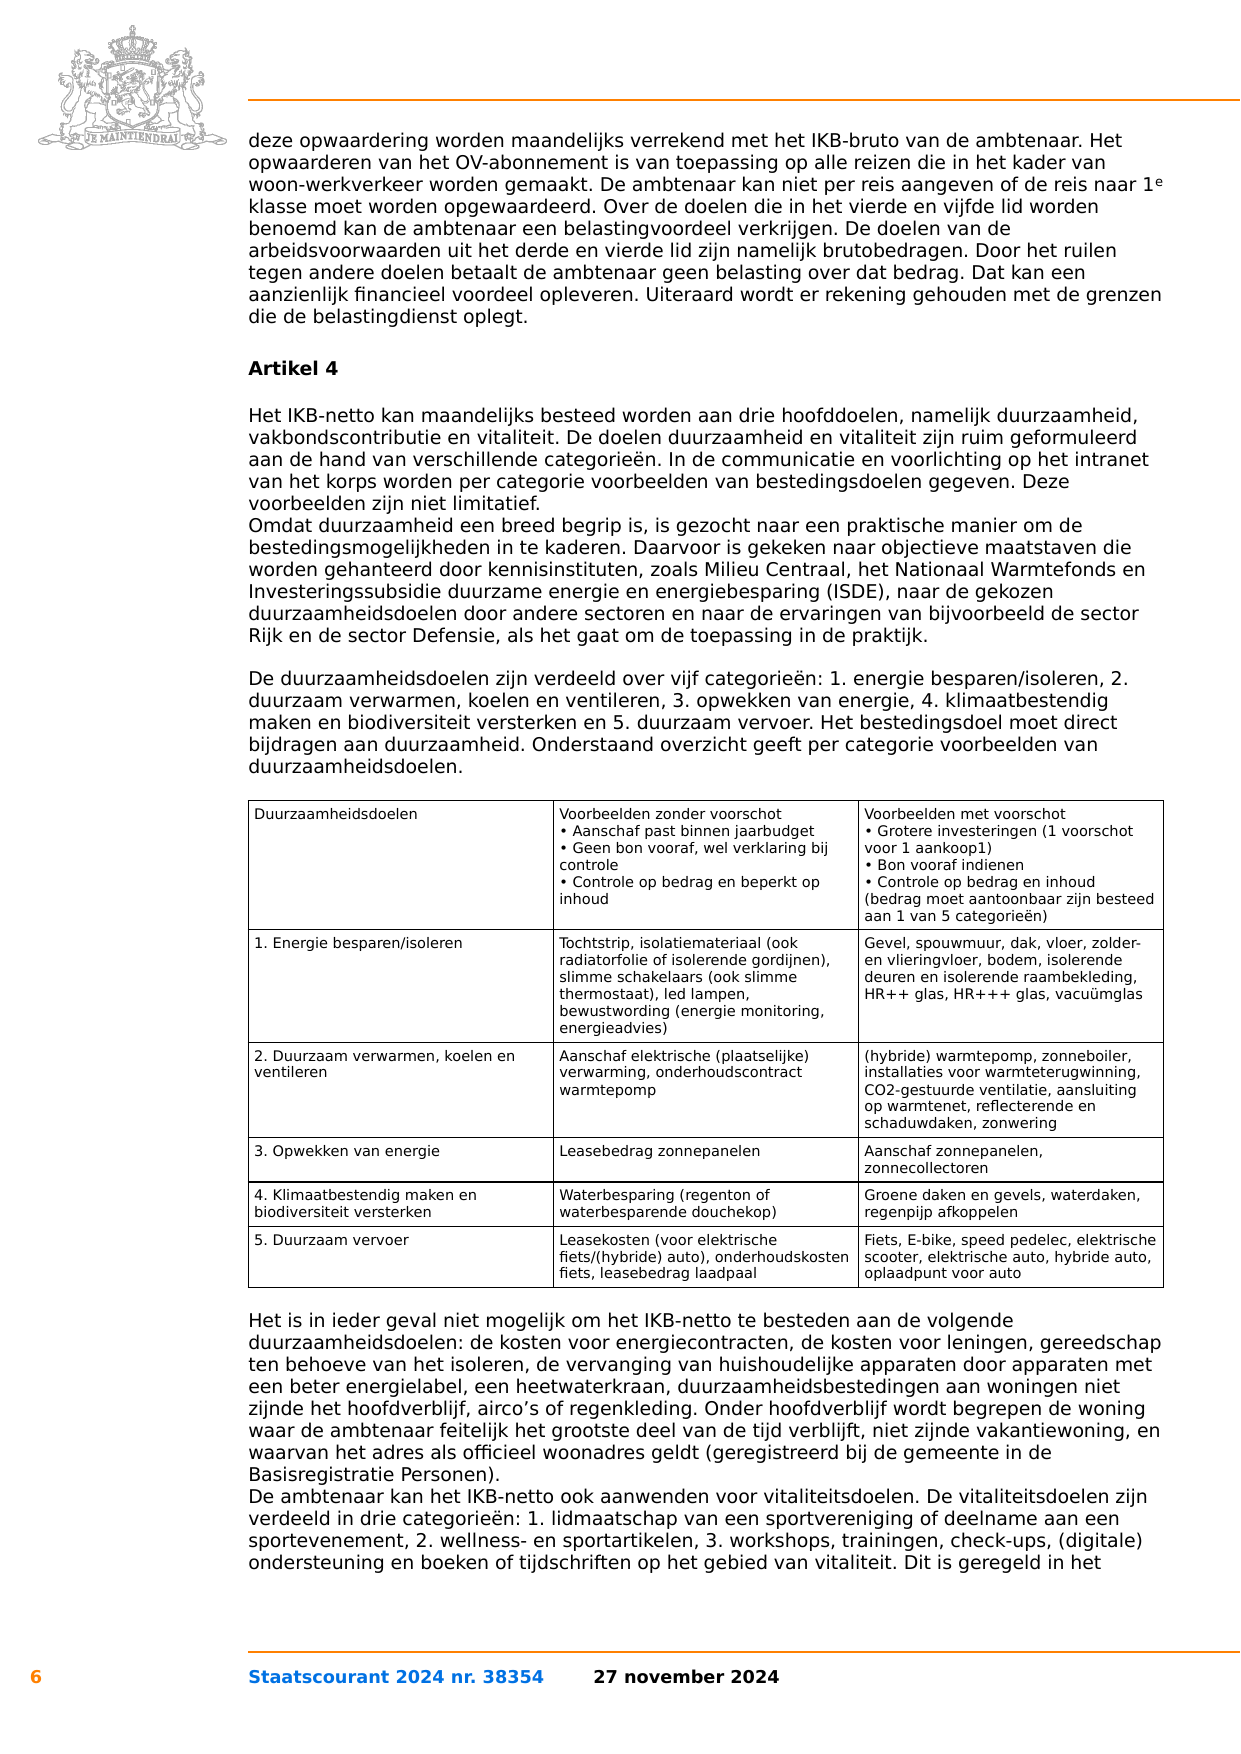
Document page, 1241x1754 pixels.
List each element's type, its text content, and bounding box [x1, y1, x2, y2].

table_header Voorbeelden zonder voorschot • Aanschaf past binnen jaarbudget • Geen bon vooraf, wel verklaring bij controle • Controle op bedrag en beperkt op inhoud [554, 801, 858, 929]
text Omdat duurzaamheid een breed begrip is, is gezocht naar een praktische manier om de bestedingsmogelijkheden in te kaderen. Daarvoor is gekeken naar objectieve maatstaven die worden gehanteerd door kennisinstituten, zoals Milieu Centraal, het Nationaal Warmtefonds en Investeringssubsidie duurzame energie en energiebesparing (ISDE), naar de gekozen duurzaamheidsdoelen door andere sectoren en naar de ervaringen van bijvoorbeeld de sector Rijk en de sector Defensie, als het gaat om de toepassing in de praktijk. [248, 514, 1163, 646]
table_cell Leasebedrag zonnepanelen [554, 1138, 858, 1181]
table_cell 5. Duurzaam vervoer [249, 1227, 553, 1287]
table_cell Fiets, E-bike, speed pedelec, elektrische scooter, elektrische auto, hybride auto, oplaadpunt voor auto [859, 1227, 1163, 1287]
table_cell Gevel, spouwmuur, dak, vloer, zolder- en vlieringvloer, bodem, isolerende deuren en isolerende raambekleding, HR++ glas, HR+++ glas, vacuümglas [859, 930, 1163, 1042]
subtitle Artikel 4 [248, 358, 1163, 380]
table_header Duurzaamheidsdoelen [249, 801, 553, 929]
table_cell Aanschaf elektrische (plaatselijke) verwarming, onderhoudscontract warmtepomp [554, 1043, 858, 1137]
table_cell Leasekosten (voor elektrische fiets/(hybride) auto), onderhoudskosten fiets, leasebedrag laadpaal [554, 1227, 858, 1287]
table_cell 4. Klimaatbestendig maken en biodiversiteit versterken [249, 1183, 553, 1226]
text De duurzaamheidsdoelen zijn verdeeld over vijf categorieën: 1. energie besparen/isoleren, 2. duurzaam verwarmen, koelen en ventileren, 3. opwekken van energie, 4. klimaatbestendig maken en biodiversiteit versterken en 5. duurzaam vervoer. Het bestedingsdoel moet direct bijdragen aan duurzaamheid. Onderstaand overzicht geeft per categorie voorbeelden van duurzaamheidsdoelen. [248, 668, 1163, 778]
text De ambtenaar kan het IKB-netto ook aanwenden voor vitaliteitsdoelen. De vitaliteitsdoelen zijn verdeeld in drie categorieën: 1. lidmaatschap van een sportvereniging of deelname aan een sportevenement, 2. wellness- en sportartikelen, 3. workshops, trainingen, check-ups, (digitale) ondersteuning en boeken of tijdschriften op het gebied van vitaliteit. Dit is geregeld in het [248, 1486, 1163, 1574]
table_cell 3. Opwekken van energie [249, 1138, 553, 1181]
table_cell 2. Duurzaam verwarmen, koelen en ventileren [249, 1043, 553, 1137]
table_cell Tochtstrip, isolatiemateriaal (ook radiatorfolie of isolerende gordijnen), slimme schakelaars (ook slimme thermostaat), led lampen, bewustwording (energie monitoring, energieadvies) [554, 930, 858, 1042]
table_cell Aanschaf zonnepanelen, zonnecollectoren [859, 1138, 1163, 1181]
table_cell Waterbesparing (regenton of waterbesparende douchekop) [554, 1183, 858, 1226]
text Het is in ieder geval niet mogelijk om het IKB-netto te besteden aan de volgende duurzaamheidsdoelen: de kosten voor energiecontracten, de kosten voor leningen, gereedschap ten behoeve van het isoleren, de vervanging van huishoudelijke apparaten door apparaten met een beter energielabel, een heetwaterkraan, duurzaamheidsbestedingen aan woningen niet zijnde het hoofdverblijf, airco’s of regenkleding. Onder hoofdverblijf wordt begrepen de woning waar de ambtenaar feitelijk het grootste deel van de tijd verblijft, niet zijnde vakantiewoning, en waarvan het adres als officieel woonadres geldt (geregistreerd bij de gemeente in de Basisregistratie Personen). [248, 1310, 1163, 1486]
text deze opwaardering worden maandelijks verrekend met het IKB-bruto van de ambtenaar. Het opwaarderen van het OV-abonnement is van toepassing op alle reizen die in het kader van woon-werkverkeer worden gemaakt. De ambtenaar kan niet per reis aangeven of de reis naar 1e klasse moet worden opgewaardeerd. Over de doelen die in het vierde en vijfde lid worden benoemd kan de ambtenaar een belastingvoordeel verkrijgen. De doelen van de arbeidsvoorwaarden uit het derde en vierde lid zijn namelijk brutobedragen. Door het ruilen tegen andere doelen betaalt de ambtenaar geen belasting over dat bedrag. Dat kan een aanzienlijk financieel voordeel opleveren. Uiteraard wordt er rekening gehouden met de grenzen die de belastingdienst oplegt. [248, 130, 1163, 328]
table_cell (hybride) warmtepomp, zonneboiler, installaties voor warmteterugwinning, CO2-gestuurde ventilatie, aansluiting op warmtenet, reflecterende en schaduwdaken, zonwering [859, 1043, 1163, 1137]
table_cell Groene daken en gevels, waterdaken, regenpijp afkoppelen [859, 1183, 1163, 1226]
table_cell 1. Energie besparen/isoleren [249, 930, 553, 1042]
table_header Voorbeelden met voorschot • Grotere investeringen (1 voorschot voor 1 aankoop1) • Bon vooraf indienen • Controle op bedrag en inhoud (bedrag moet aantoonbaar zijn besteed aan 1 van 5 categorieën) [859, 801, 1163, 929]
text Het IKB-netto kan maandelijks besteed worden aan drie hoofddoelen, namelijk duurzaamheid, vakbondscontributie en vitaliteit. De doelen duurzaamheid en vitaliteit zijn ruim geformuleerd aan de hand van verschillende categorieën. In de communicatie en voorlichting op het intranet van het korps worden per categorie voorbeelden van bestedingsdoelen gegeven. Deze voorbeelden zijn niet limitatief. [248, 405, 1163, 514]
picture [38, 25, 227, 150]
